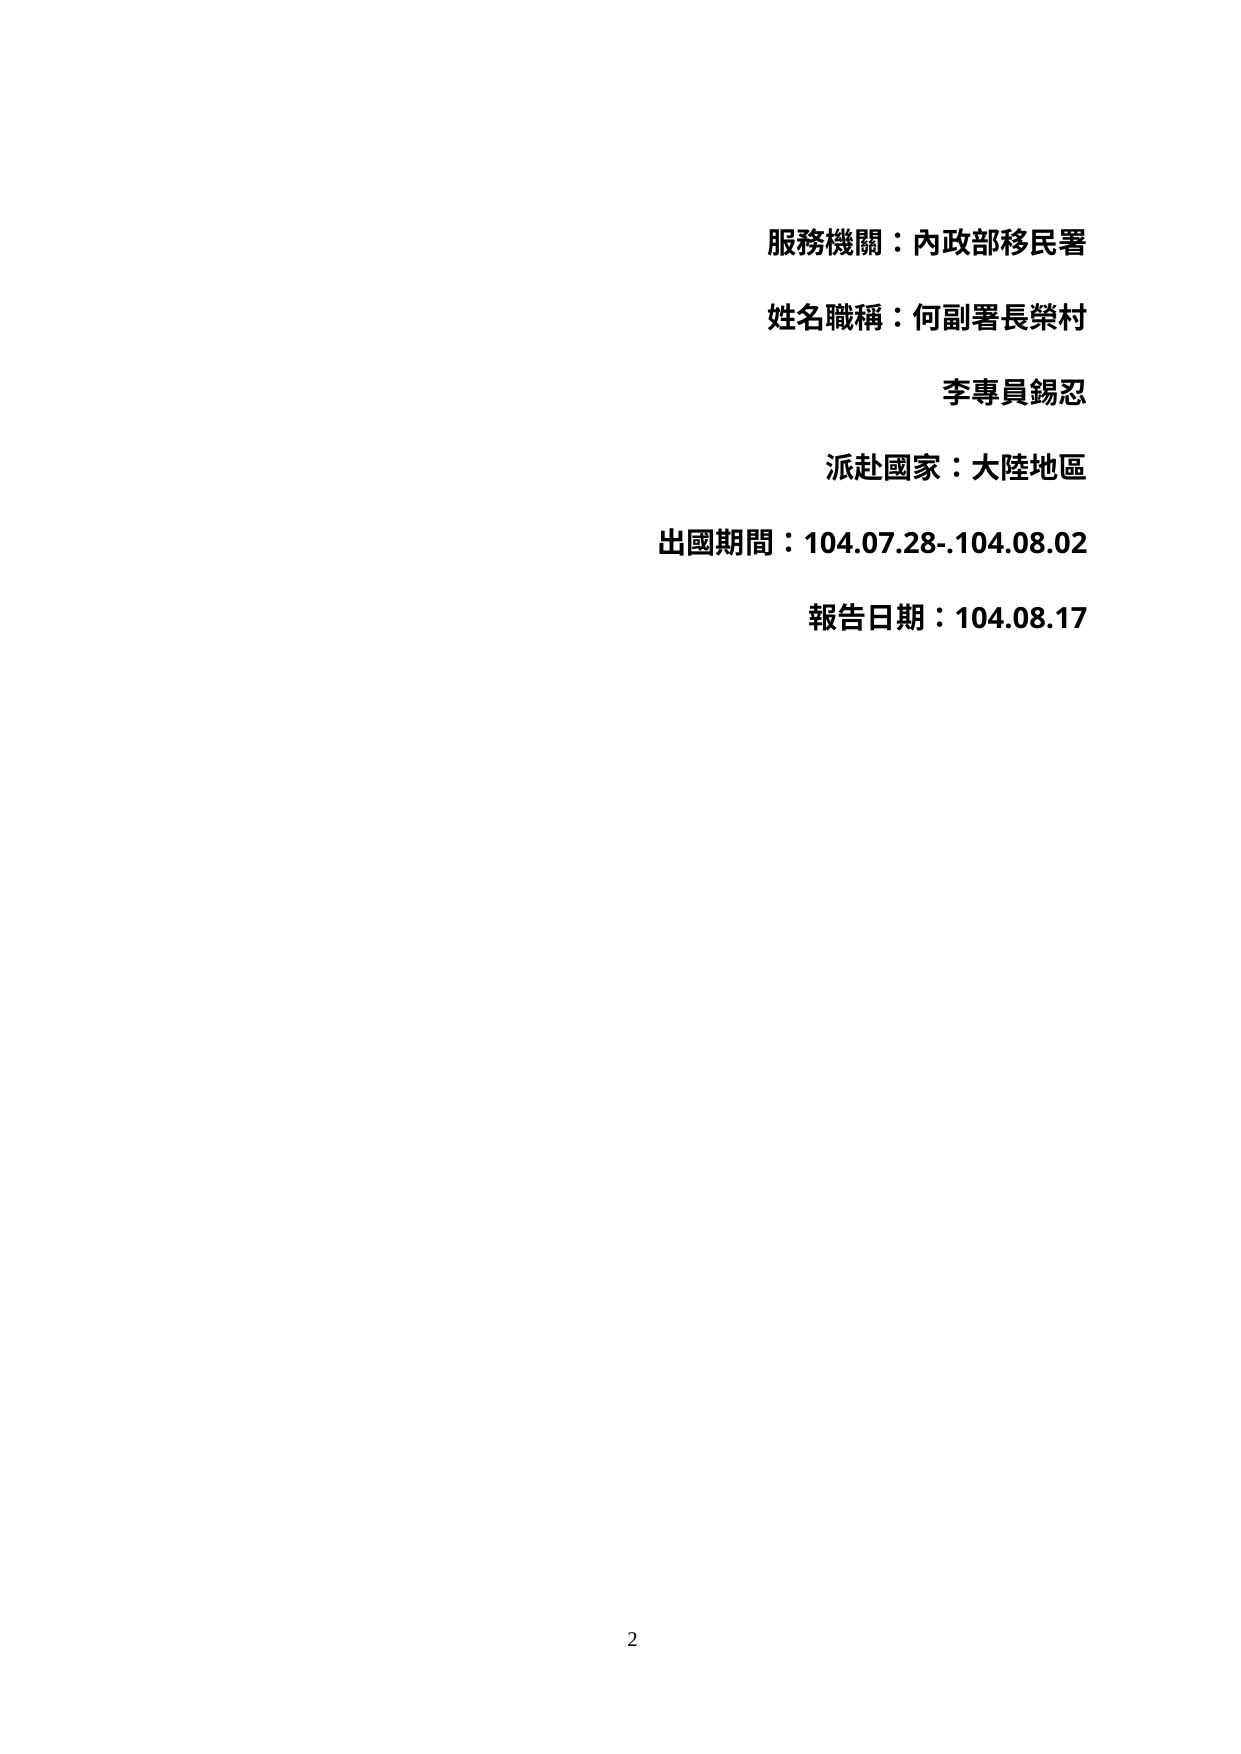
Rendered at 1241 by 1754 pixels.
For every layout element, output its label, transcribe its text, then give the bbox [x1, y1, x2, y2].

text 出國期間：104.07.28-.104.08.02 [177, 503, 1087, 578]
text 姓名職稱：何副署長榮村 [177, 278, 1087, 353]
text 派赴國家：大陸地區 [177, 428, 1087, 503]
text 李專員錫忍 [177, 353, 1087, 428]
text 報告日期：104.08.17 [177, 578, 1087, 653]
text 服務機關：內政部移民署 [177, 203, 1087, 278]
